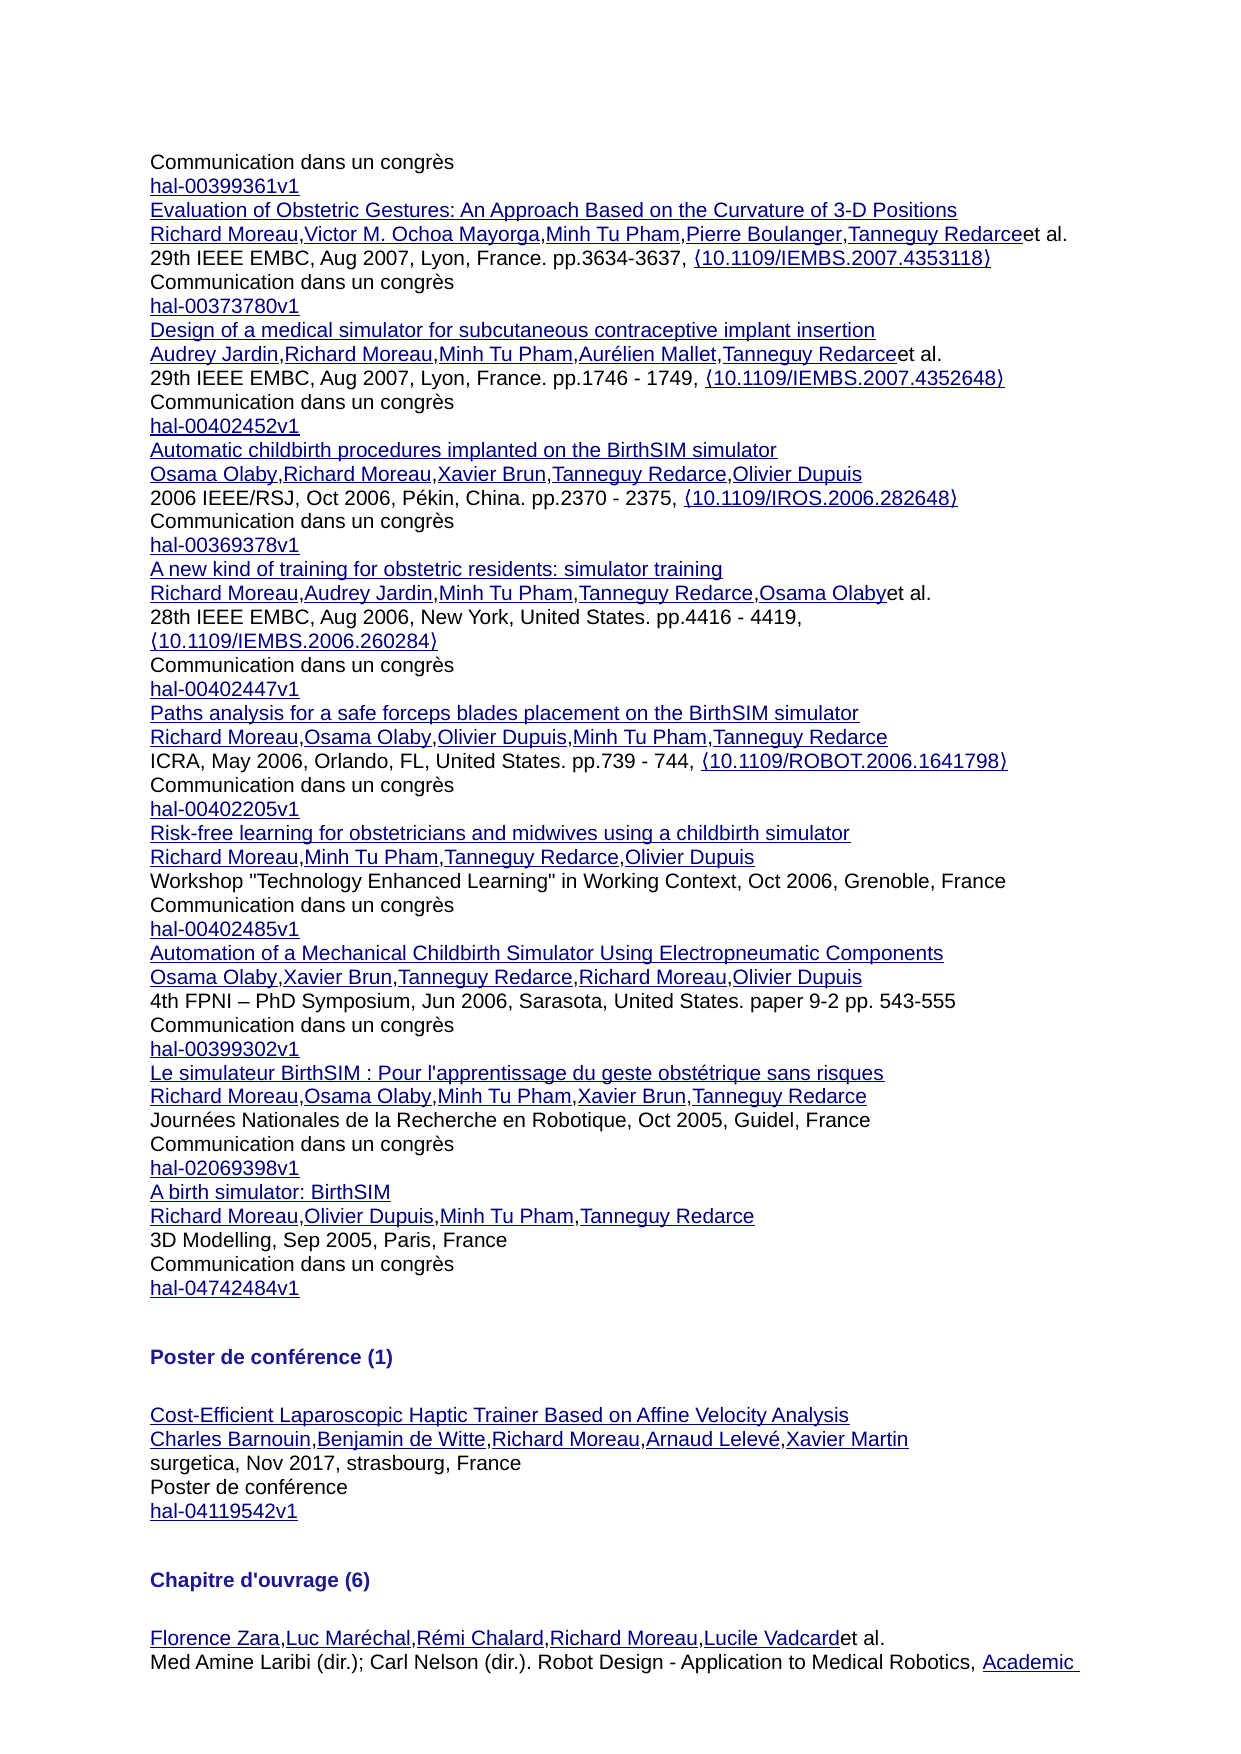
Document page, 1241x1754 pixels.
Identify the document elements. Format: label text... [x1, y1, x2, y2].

table_header Cost-Efficient Laparoscopic Haptic Trainer Based on Affine Velocity Analysis Charles Barnouin,Benjamin de Witte,Richard Moreau,Arnaud Lelevé,Xavier Martin surgetica, Nov 2017, strasbourg, France Poster de conférence hal-04119542v1 [150, 1403, 1090, 1523]
table_cell Le simulateur BirthSIM : Pour l'apprentissage du geste obstétrique sans risques Richard Moreau,Osama Olaby,Minh Tu Pham,Xavier Brun,Tanneguy Redarce Journées Nationales de la Recherche en Robotique, Oct 2005, Guidel, France Communication dans un congrès hal-02069398v1 [150, 1060, 1090, 1180]
table_cell Automation of a Mechanical Childbirth Simulator Using Electropneumatic Components Osama Olaby,Xavier Brun,Tanneguy Redarce,Richard Moreau,Olivier Dupuis 4th FPNI – PhD Symposium, Jun 2006, Sarasota, United States. paper 9-2 pp. 543-555 Communication dans un congrès hal-00399302v1 [150, 941, 1090, 1060]
table_cell Communication dans un congrès hal-00399361v1 [150, 150, 1090, 198]
table_header Haptic Training Simulators in medical education Florence Zara,Luc Maréchal,Rémi Chalard,Richard Moreau,Lucile Vadcardet al. Med Amine Laribi (dir.); Carl Nelson (dir.). Robot Design - Application to Medical Robotics, Academic Press, 2025, 978-0443247781 Chapitre d'ouvrage hal-05078037v1 [150, 1626, 1090, 1674]
table_cell A new kind of training for obstetric residents: simulator training Richard Moreau,Audrey Jardin,Minh Tu Pham,Tanneguy Redarce,Osama Olabyet al. 28th IEEE EMBC, Aug 2006, New York, United States. pp.4416 - 4419, ⟨10.1109/IEMBS.2006.260284⟩ Communication dans un congrès hal-00402447v1 [150, 557, 1090, 701]
table_cell A birth simulator: BirthSIM Richard Moreau,Olivier Dupuis,Minh Tu Pham,Tanneguy Redarce 3D Modelling, Sep 2005, Paris, France Communication dans un congrès hal-04742484v1 [150, 1180, 1090, 1300]
table_cell Risk-free learning for obstetricians and midwives using a childbirth simulator Richard Moreau,Minh Tu Pham,Tanneguy Redarce,Olivier Dupuis Workshop "Technology Enhanced Learning" in Working Context, Oct 2006, Grenoble, France Communication dans un congrès hal-00402485v1 [150, 821, 1090, 941]
table_cell Automatic childbirth procedures implanted on the BirthSIM simulator Osama Olaby,Richard Moreau,Xavier Brun,Tanneguy Redarce,Olivier Dupuis 2006 IEEE/RSJ, Oct 2006, Pékin, China. pp.2370 - 2375, ⟨10.1109/IROS.2006.282648⟩ Communication dans un congrès hal-00369378v1 [150, 438, 1090, 557]
table_cell Paths analysis for a safe forceps blades placement on the BirthSIM simulator Richard Moreau,Osama Olaby,Olivier Dupuis,Minh Tu Pham,Tanneguy Redarce ICRA, May 2006, Orlando, FL, United States. pp.739 - 744, ⟨10.1109/ROBOT.2006.1641798⟩ Communication dans un congrès hal-00402205v1 [150, 701, 1090, 821]
subtitle Chapitre d'ouvrage (6) [150, 1568, 1090, 1592]
subtitle Poster de conférence (1) [150, 1345, 1090, 1369]
table_cell Evaluation of Obstetric Gestures: An Approach Based on the Curvature of 3-D Positions Richard Moreau,Victor M. Ochoa Mayorga,Minh Tu Pham,Pierre Boulanger,Tanneguy Redarceet al. 29th IEEE EMBC, Aug 2007, Lyon, France. pp.3634-3637, ⟨10.1109/IEMBS.2007.4353118⟩ Communication dans un congrès hal-00373780v1 [150, 198, 1090, 318]
table_cell Design of a medical simulator for subcutaneous contraceptive implant insertion Audrey Jardin,Richard Moreau,Minh Tu Pham,Aurélien Mallet,Tanneguy Redarceet al. 29th IEEE EMBC, Aug 2007, Lyon, France. pp.1746 - 1749, ⟨10.1109/IEMBS.2007.4352648⟩ Communication dans un congrès hal-00402452v1 [150, 318, 1090, 437]
